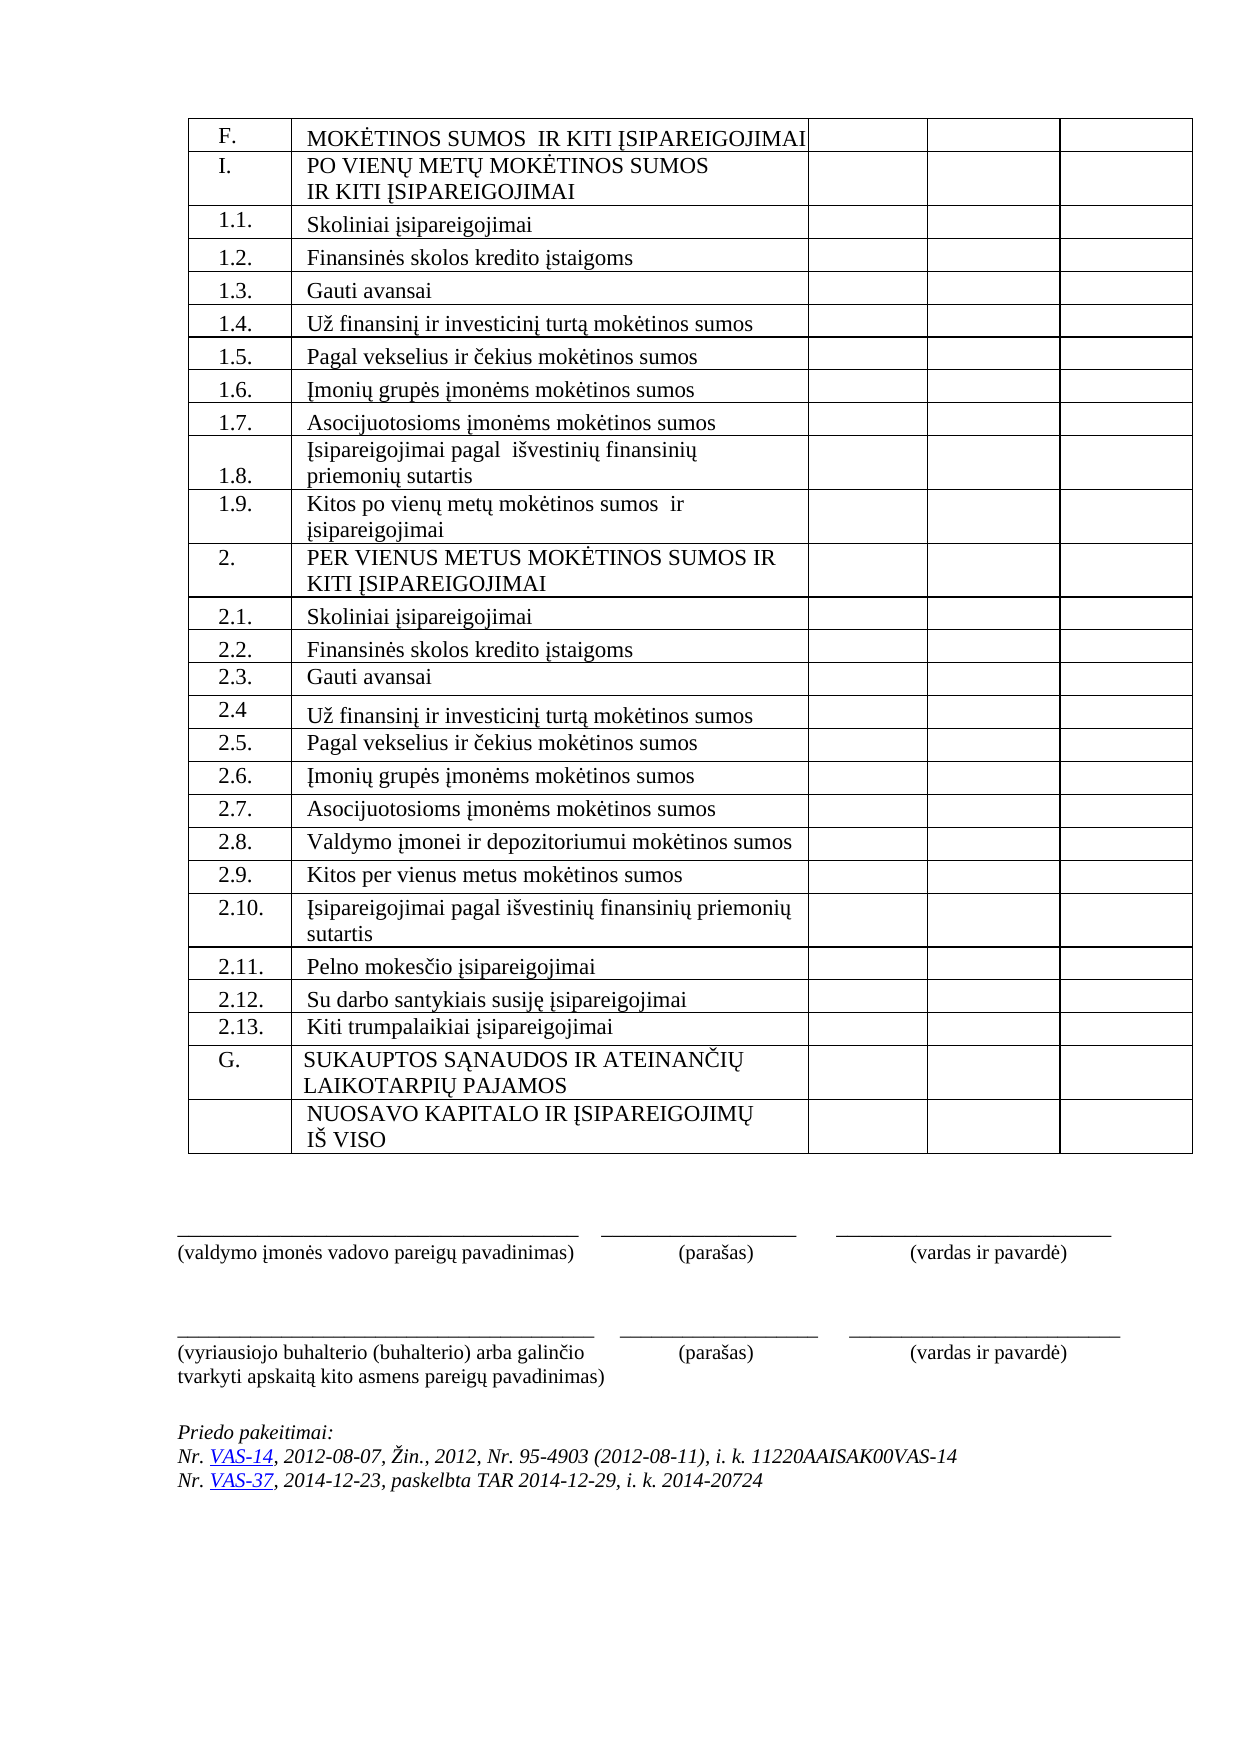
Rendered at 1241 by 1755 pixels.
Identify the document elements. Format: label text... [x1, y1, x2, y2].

table_cell [928, 598, 1059, 629]
table_cell [928, 762, 1059, 794]
table_cell [928, 1100, 1059, 1153]
table_cell [1061, 980, 1192, 1012]
table_cell Pagal vekselius ir čekius mokėtinos sumos [292, 338, 808, 369]
table_cell [928, 370, 1059, 402]
table_cell [809, 436, 927, 489]
text ________________________________________ ___________________ __________________________ [177, 1316, 1122, 1340]
table_cell [928, 948, 1059, 979]
table_cell 2.2. [189, 630, 291, 662]
table_cell NUOSAVO KAPITALO IR ĮSIPAREIGOJIMŲ IŠ VISO [292, 1100, 808, 1153]
table_cell [1061, 403, 1192, 435]
table_cell 2.8. [189, 828, 291, 860]
table_cell Įmonių grupės įmonėms mokėtinos sumos [292, 762, 808, 794]
table_cell [1061, 828, 1192, 860]
table_cell [809, 272, 927, 303]
table_cell SUKAUPTOS SĄNAUDOS IR ATEINANČIŲ LAIKOTARPIŲ PAJAMOS [292, 1046, 808, 1099]
table_cell PER VIENUS METUS MOKĖTINOS SUMOS IR KITI ĮSIPAREIGOJIMAI [292, 544, 808, 596]
table_cell 2.13. [189, 1013, 291, 1045]
table_cell [809, 630, 927, 662]
table_cell 1.1. [189, 206, 291, 238]
table_cell F. [189, 119, 291, 151]
table_cell [1061, 119, 1192, 151]
table_cell [809, 663, 927, 695]
table_cell [809, 1100, 927, 1153]
text (vyriausiojo buhalterio (buhalterio) arba galinčio (parašas) (vardas ir pavardė) [177, 1340, 1122, 1364]
table_cell [928, 828, 1059, 860]
table_cell [928, 795, 1059, 827]
table_cell [928, 436, 1059, 489]
table_cell Už finansinį ir investicinį turtą mokėtinos sumos [292, 696, 808, 728]
table_cell 2.9. [189, 861, 291, 893]
table_cell Įsipareigojimai pagal išvestinių finansinių priemonių sutartis [292, 894, 808, 946]
table_cell [809, 729, 927, 761]
table_cell [1061, 795, 1192, 827]
text Nr. VAS-37, 2014-12-23, paskelbta TAR 2014-12-29, i. k. 2014-20724 [177, 1468, 1122, 1492]
table_cell Pelno mokesčio įsipareigojimai [292, 948, 808, 979]
table_cell Gauti avansai [292, 663, 808, 695]
table_cell Valdymo įmonei ir depozitoriumui mokėtinos sumos [292, 828, 808, 860]
table_cell [1061, 861, 1192, 893]
table_cell 2.3. [189, 663, 291, 695]
table_cell [1061, 239, 1192, 271]
table_cell [1061, 370, 1192, 402]
table_cell [928, 729, 1059, 761]
table_cell [809, 795, 927, 827]
table_cell [1061, 663, 1192, 695]
table_cell [809, 152, 927, 205]
table_cell [1061, 206, 1192, 238]
table_cell [1061, 598, 1192, 629]
table_cell [189, 1100, 291, 1153]
table_cell [928, 239, 1059, 271]
table_cell 2.7. [189, 795, 291, 827]
table_cell [1061, 894, 1192, 946]
table_cell 1.2. [189, 239, 291, 271]
table_cell [1061, 729, 1192, 761]
table_cell [928, 119, 1059, 151]
text (valdymo įmonės vadovo pareigų pavadinimas) (parašas) (vardas ir pavardė) [177, 1240, 1122, 1264]
table_cell [928, 696, 1059, 728]
table_cell [928, 1013, 1059, 1045]
table_cell [928, 630, 1059, 662]
table_cell [928, 490, 1059, 543]
table_cell [1061, 696, 1192, 728]
table_cell [928, 861, 1059, 893]
table_cell [809, 305, 927, 336]
table_cell G. [189, 1046, 291, 1099]
table_cell Finansinės skolos kredito įstaigoms [292, 239, 808, 271]
table_cell [928, 305, 1059, 336]
table_cell [928, 663, 1059, 695]
table_cell PO VIENŲ METŲ MOKĖTINOS SUMOS IR KITI ĮSIPAREIGOJIMAI [292, 152, 808, 205]
table_cell [1061, 338, 1192, 369]
text Nr. VAS-14, 2012-08-07, Žin., 2012, Nr. 95-4903 (2012-08-11), i. k. 11220AAISAK00VAS-14 [177, 1444, 1122, 1468]
table_cell [928, 272, 1059, 303]
table_cell [928, 544, 1059, 596]
table_cell [809, 696, 927, 728]
table_cell MOKĖTINOS SUMOS IR KITI ĮSIPAREIGOJIMAI [292, 119, 808, 151]
table_cell [928, 152, 1059, 205]
table_cell Asocijuotosioms įmonėms mokėtinos sumos [292, 403, 808, 435]
table_cell I. [189, 152, 291, 205]
table_cell 1.8. [189, 436, 291, 489]
table_cell 2.6. [189, 762, 291, 794]
table_cell Asocijuotosioms įmonėms mokėtinos sumos [292, 795, 808, 827]
table_cell [928, 338, 1059, 369]
table_cell 2.5. [189, 729, 291, 761]
table_cell 2.10. [189, 894, 291, 946]
table_cell [928, 980, 1059, 1012]
table_cell Įsipareigojimai pagal išvestinių finansinių priemonių sutartis [292, 436, 808, 489]
text ___________________________________ _________________ ________________________ [177, 1213, 1122, 1240]
text Priedo pakeitimai: [177, 1420, 1122, 1444]
table_cell [1061, 1046, 1192, 1099]
table_cell Įmonių grupės įmonėms mokėtinos sumos [292, 370, 808, 402]
table_cell [1061, 436, 1192, 489]
table_cell 1.6. [189, 370, 291, 402]
table_cell [1061, 1100, 1192, 1153]
table_cell [1061, 544, 1192, 596]
table_cell [809, 1046, 927, 1099]
table_cell Kiti trumpalaikiai įsipareigojimai [292, 1013, 808, 1045]
table_cell Gauti avansai [292, 272, 808, 303]
table_cell Finansinės skolos kredito įstaigoms [292, 630, 808, 662]
table_cell 2.11. [189, 948, 291, 979]
table_cell [809, 239, 927, 271]
table_cell [1061, 1013, 1192, 1045]
table_cell [928, 403, 1059, 435]
table_cell 2. [189, 544, 291, 596]
table_cell [1061, 948, 1192, 979]
table_cell Su darbo santykiais susiję įsipareigojimai [292, 980, 808, 1012]
table_cell Kitos po vienų metų mokėtinos sumos ir įsipareigojimai [292, 490, 808, 543]
text tvarkyti apskaitą kito asmens pareigų pavadinimas) [177, 1364, 1122, 1388]
table_cell 2.12. [189, 980, 291, 1012]
table_cell [1061, 762, 1192, 794]
table_cell [1061, 490, 1192, 543]
table_cell [809, 338, 927, 369]
table_cell Kitos per vienus metus mokėtinos sumos [292, 861, 808, 893]
table_cell [809, 980, 927, 1012]
table_cell 2.4 [189, 696, 291, 728]
table_cell [809, 490, 927, 543]
table_cell [809, 598, 927, 629]
table_cell [809, 948, 927, 979]
table_cell [809, 894, 927, 946]
table_cell [809, 544, 927, 596]
table_cell [809, 403, 927, 435]
table_cell [928, 1046, 1059, 1099]
table_cell [1061, 152, 1192, 205]
table_cell Skoliniai įsipareigojimai [292, 598, 808, 629]
table_cell 1.7. [189, 403, 291, 435]
table_cell [809, 1013, 927, 1045]
table_cell Skoliniai įsipareigojimai [292, 206, 808, 238]
table_cell 1.5. [189, 338, 291, 369]
table_cell 1.4. [189, 305, 291, 336]
table_cell Pagal vekselius ir čekius mokėtinos sumos [292, 729, 808, 761]
table_cell [809, 370, 927, 402]
table_cell 1.9. [189, 490, 291, 543]
table_cell [809, 206, 927, 238]
table_cell 1.3. [189, 272, 291, 303]
table_cell [809, 762, 927, 794]
table_cell [928, 894, 1059, 946]
table_cell [1061, 272, 1192, 303]
table_cell [1061, 630, 1192, 662]
table_cell [1061, 305, 1192, 336]
table_cell [809, 828, 927, 860]
table_cell [928, 206, 1059, 238]
table_cell [809, 861, 927, 893]
table_cell 2.1. [189, 598, 291, 629]
table_cell [809, 119, 927, 151]
table_cell Už finansinį ir investicinį turtą mokėtinos sumos [292, 305, 808, 336]
